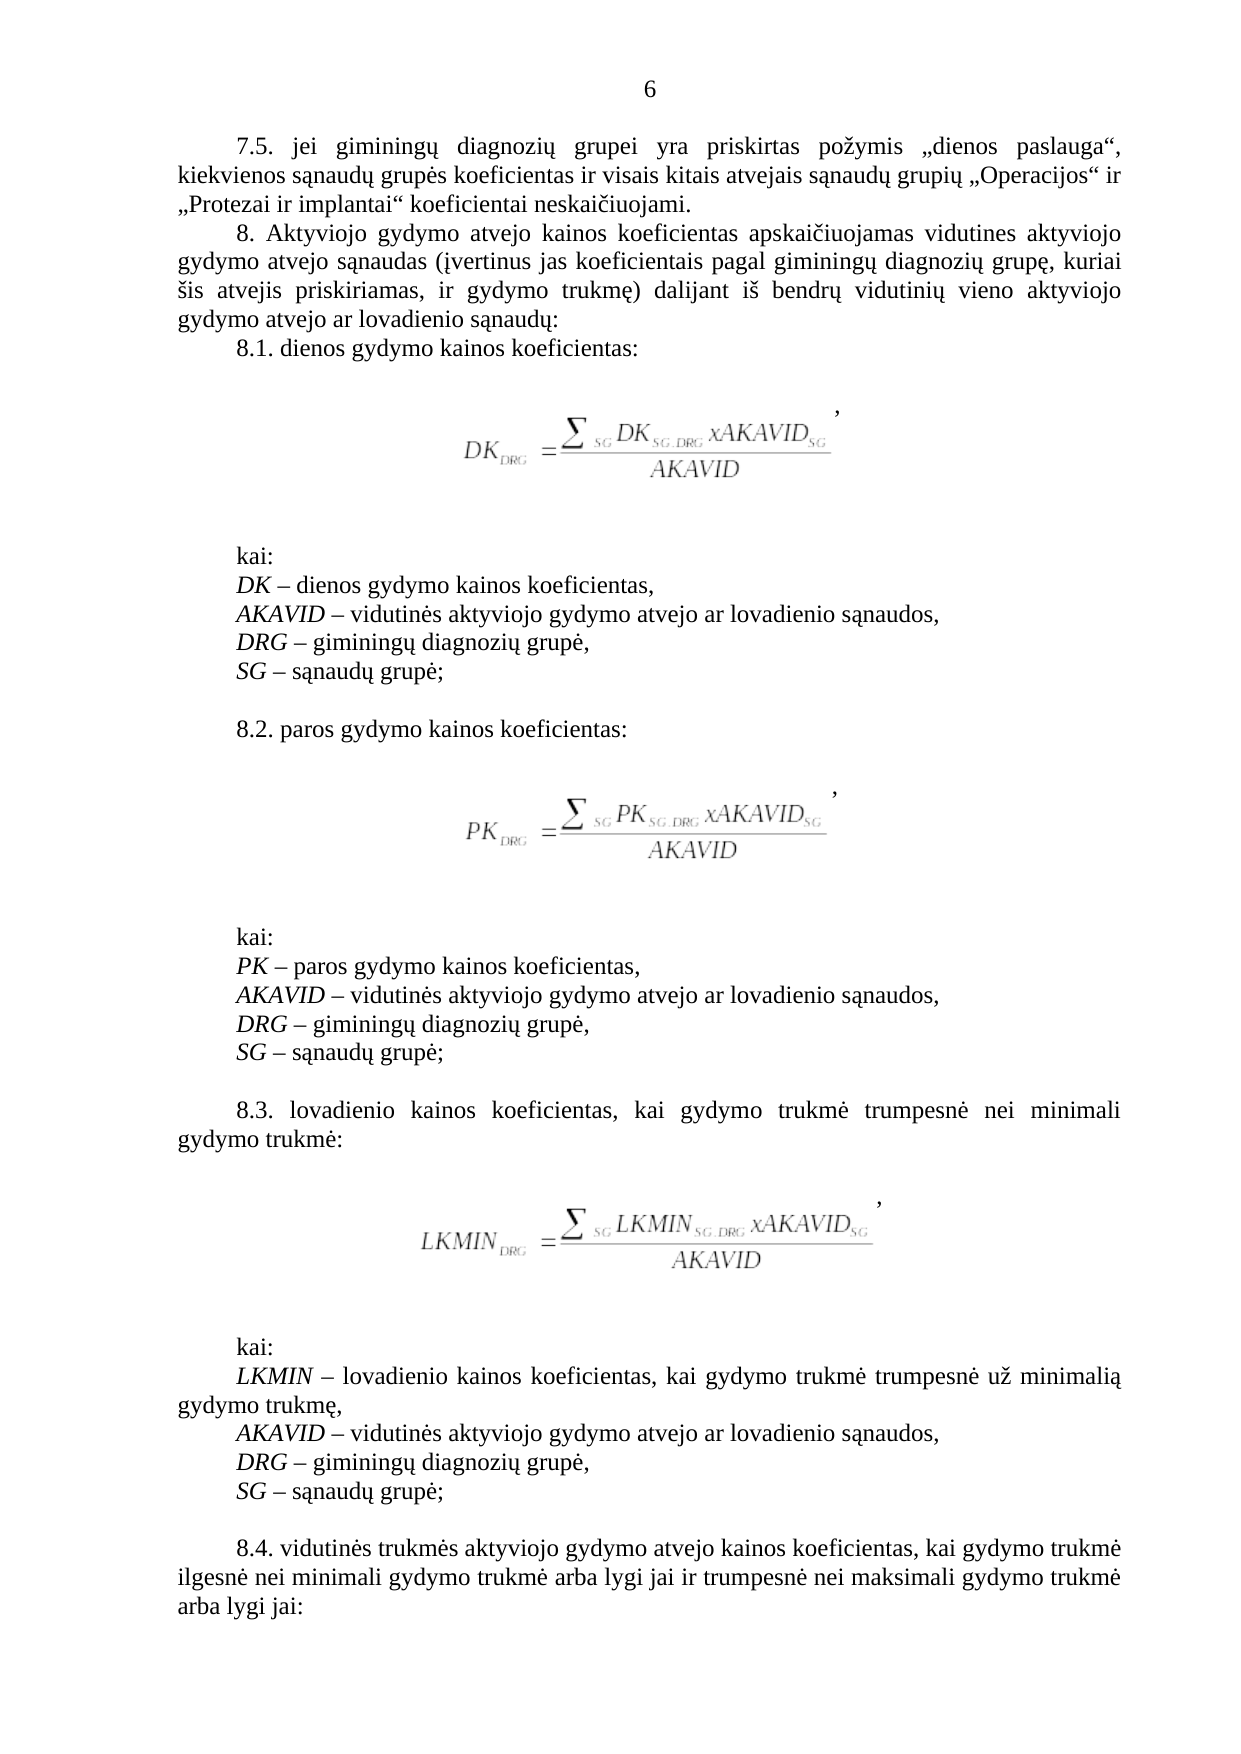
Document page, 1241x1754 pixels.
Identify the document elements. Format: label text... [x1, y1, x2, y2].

text kai: [177, 1332, 1122, 1361]
text SG – sąnaudų grupė; [177, 1476, 1122, 1505]
text 8. Aktyviojo gydymo atvejo kainos koeficientas apskaičiuojamas vidutines aktyviojo gydymo atvejo sąnaudas (įvertinus jas koeficientais pagal giminingų diagnozių grupę, kuriai šis atvejis priskiriamas, ir gydymo trukmę) dalijant iš bendrų vidutinių vieno aktyviojo gydymo atvejo ar lovadienio sąnaudų: [177, 218, 1122, 333]
text AKAVID – vidutinės aktyviojo gydymo atvejo ar lovadienio sąnaudos, [177, 980, 1122, 1009]
text DRG – giminingų diagnozių grupė, [177, 627, 1122, 656]
text 8.2. paros gydymo kainos koeficientas: [177, 714, 1122, 742]
text SG – sąnaudų grupė; [177, 656, 1122, 685]
text PK – paros gydymo kainos koeficientas, [177, 951, 1122, 980]
text AKAVID – vidutinės aktyviojo gydymo atvejo ar lovadienio sąnaudos, [177, 1418, 1122, 1447]
text 8.1. dienos gydymo kainos koeficientas: [177, 333, 1122, 361]
text 7.5. jei giminingų diagnozių grupei yra priskirtas požymis „dienos paslauga“, kiekvienos sąnaudų grupės koeficientas ir visais kitais atvejais sąnaudų grupių „Operacijos“ ir „Protezai ir implantai“ koeficientai neskaičiuojami. [177, 131, 1122, 218]
text DRG – giminingų diagnozių grupė, [177, 1009, 1122, 1037]
text 8.4. vidutinės trukmės aktyviojo gydymo atvejo kainos koeficientas, kai gydymo trukmė ilgesnė nei minimali gydymo trukmė arba lygi jai ir trumpesnė nei maksimali gydymo trukmė arba lygi jai: [177, 1533, 1122, 1620]
text , [177, 1181, 1122, 1275]
text kai: [177, 541, 1122, 570]
text , [177, 771, 1122, 865]
text 8.3. lovadienio kainos koeficientas, kai gydymo trukmė trumpesnė nei minimali gydymo trukmė: [177, 1095, 1122, 1152]
text SG – sąnaudų grupė; [177, 1037, 1122, 1066]
text , [177, 390, 1122, 484]
text DRG – giminingų diagnozių grupė, [177, 1447, 1122, 1476]
text DK – dienos gydymo kainos koeficientas, [177, 570, 1122, 599]
text AKAVID – vidutinės aktyviojo gydymo atvejo ar lovadienio sąnaudos, [177, 599, 1122, 627]
text LKMIN – lovadienio kainos koeficientas, kai gydymo trukmė trumpesnė už minimalią gydymo trukmę, [177, 1361, 1122, 1418]
text kai: [177, 922, 1122, 951]
